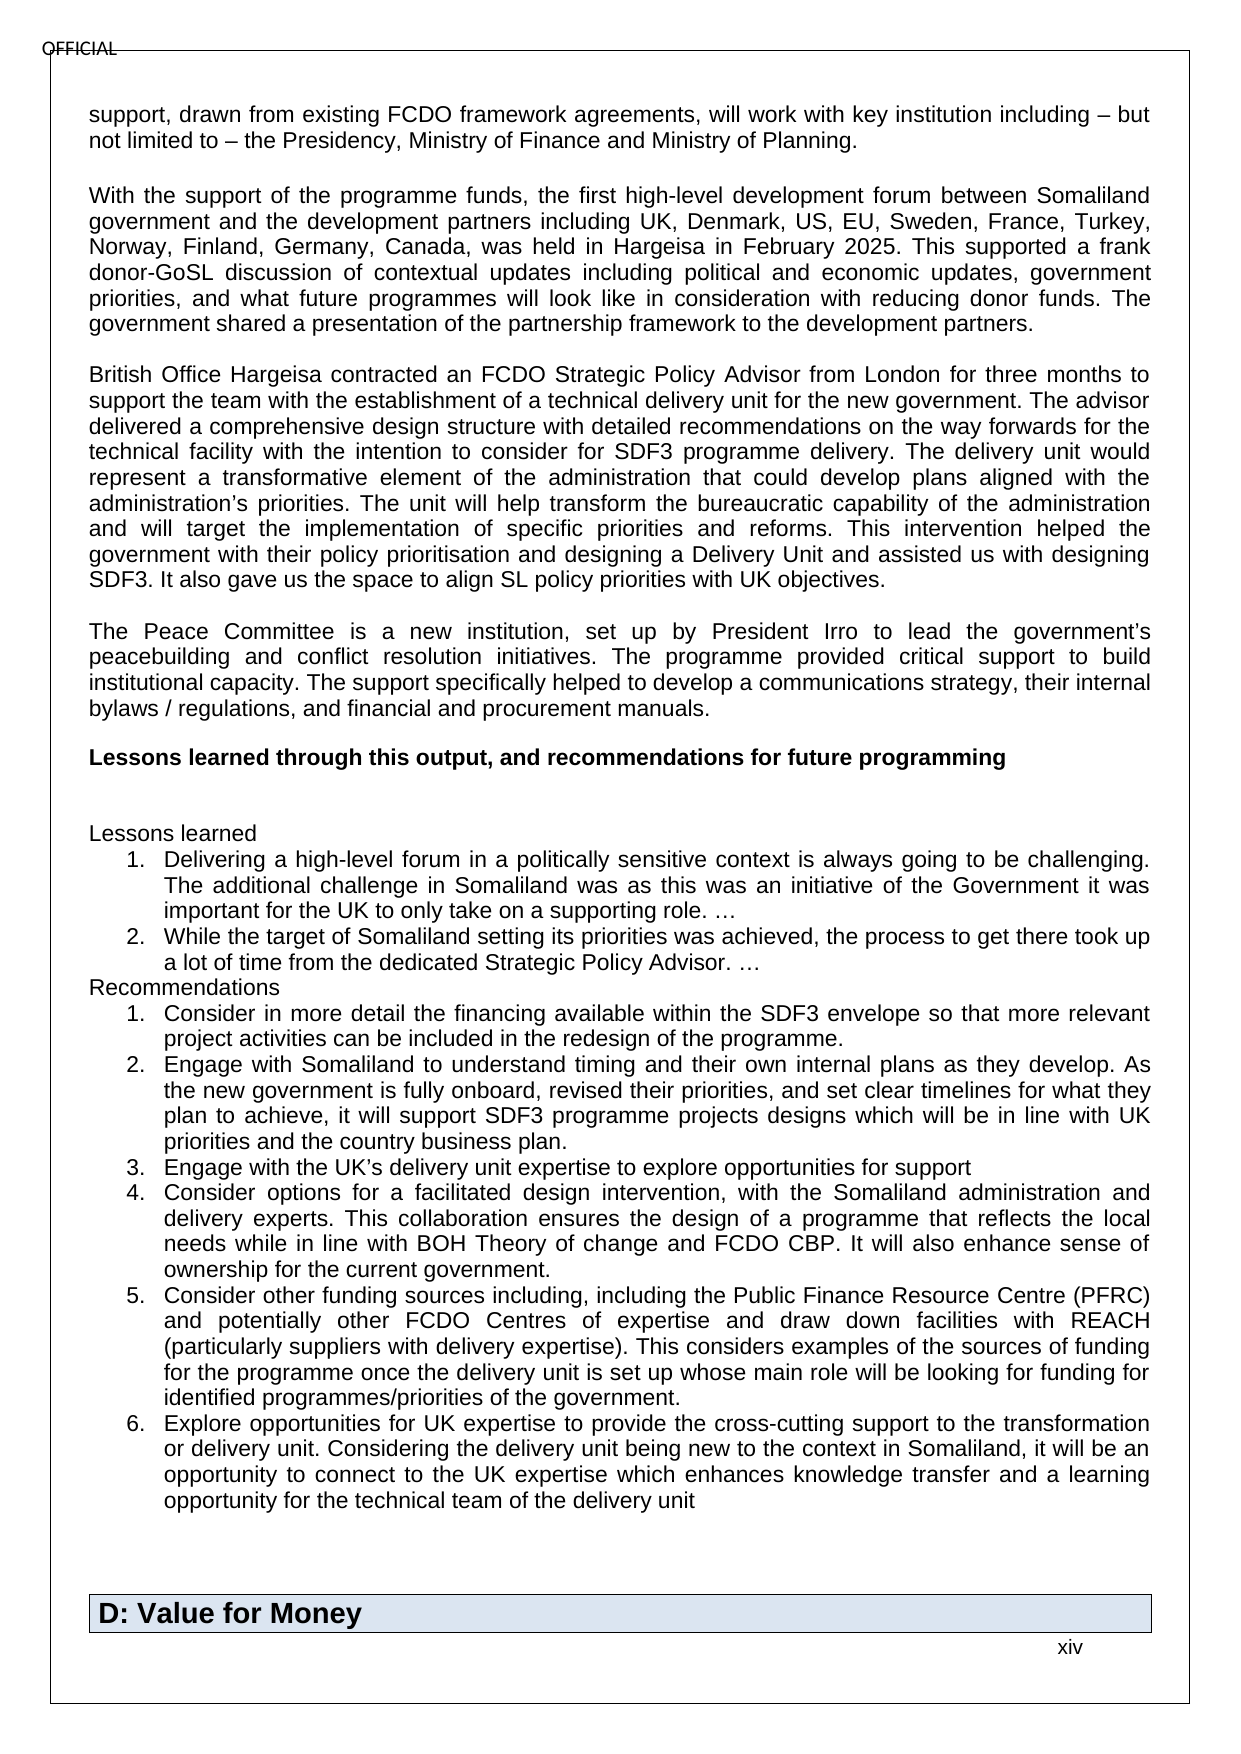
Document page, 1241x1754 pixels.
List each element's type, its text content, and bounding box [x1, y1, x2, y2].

text support, drawn from existing FCDO framework agreements, will work with key institution including – but not limited to – the Presidency, Ministry of Finance and Ministry of Planning. [89, 102, 1152, 153]
text With the support of the programme funds, the first high-level development forum between Somaliland government and the development partners including UK, Denmark, US, EU, Sweden, France, Turkey, Norway, Finland, Germany, Canada, was held in Hargeisa in February 2025. This supported a frank donor-GoSL discussion of contextual updates including political and economic updates, government priorities, and what future programmes will look like in consideration with reducing donor funds. The government shared a presentation of the partnership framework to the development partners. [89, 183, 1152, 337]
list Engage with the UK’s delivery unit expertise to explore opportunities for support [126, 1154, 1152, 1180]
list Consider other funding sources including, including the Public Finance Resource Centre (PFRC) and potentially other FCDO Centres of expertise and draw down facilities with REACH (particularly suppliers with delivery expertise). This considers examples of the sources of funding for the programme once the delivery unit is set up whose main role will be looking for funding for identified programmes/priorities of the government. [126, 1282, 1152, 1410]
list Delivering a high-level forum in a politically sensitive context is always going to be challenging. The additional challenge in Somaliland was as this was an initiative of the Government it was important for the UK to only take on a supporting role. … [126, 847, 1152, 923]
text The Peace Committee is a new institution, set up by President Irro to lead the government’s peacebuilding and conflict resolution initiatives. The programme provided critical support to build institutional capacity. The support specifically helped to develop a communications strategy, their internal bylaws / regulations, and financial and procurement manuals. [89, 618, 1152, 721]
text Lessons learned through this output, and recommendations for future programming [89, 744, 1152, 770]
text D: Value for Money [90, 1595, 1151, 1632]
text British Office Hargeisa contracted an FCDO Strategic Policy Advisor from London for three months to support the team with the establishment of a technical delivery unit for the new government. The advisor delivered a comprehensive design structure with detailed recommendations on the way forwards for the technical facility with the intention to consider for SDF3 programme delivery. The delivery unit would represent a transformative element of the administration that could develop plans aligned with the administration’s priorities. The unit will help transform the bureaucratic capability of the administration and will target the implementation of specific priorities and reforms. This intervention helped the government with their policy prioritisation and designing a Delivery Unit and assisted us with designing SDF3. It also gave us the space to align SL policy priorities with UK objectives. [89, 362, 1152, 593]
list Engage with Somaliland to understand timing and their own internal plans as they develop. As the new government is fully onboard, revised their priorities, and set clear timelines for what they plan to achieve, it will support SDF3 programme projects designs which will be in line with UK priorities and the country business plan. [126, 1052, 1152, 1154]
text Lessons learned [89, 821, 1152, 847]
list Explore opportunities for UK expertise to provide the cross-cutting support to the transformation or delivery unit. Considering the delivery unit being new to the context in Somaliland, it will be an opportunity to connect to the UK expertise which enhances knowledge transfer and a learning opportunity for the technical team of the delivery unit [126, 1410, 1152, 1513]
list Consider in more detail the financing available within the SDF3 envelope so that more relevant project activities can be included in the redesign of the programme. [126, 1000, 1152, 1052]
text Recommendations [89, 975, 1152, 1000]
list Consider options for a facilitated design intervention, with the Somaliland administration and delivery experts. This collaboration ensures the design of a programme that reflects the local needs while in line with BOH Theory of change and FCDO CBP. It will also enhance sense of ownership for the current government. [126, 1180, 1152, 1282]
list While the target of Somaliland setting its priorities was achieved, the process to get there took up a lot of time from the dedicated Strategic Policy Advisor. … [126, 923, 1152, 975]
